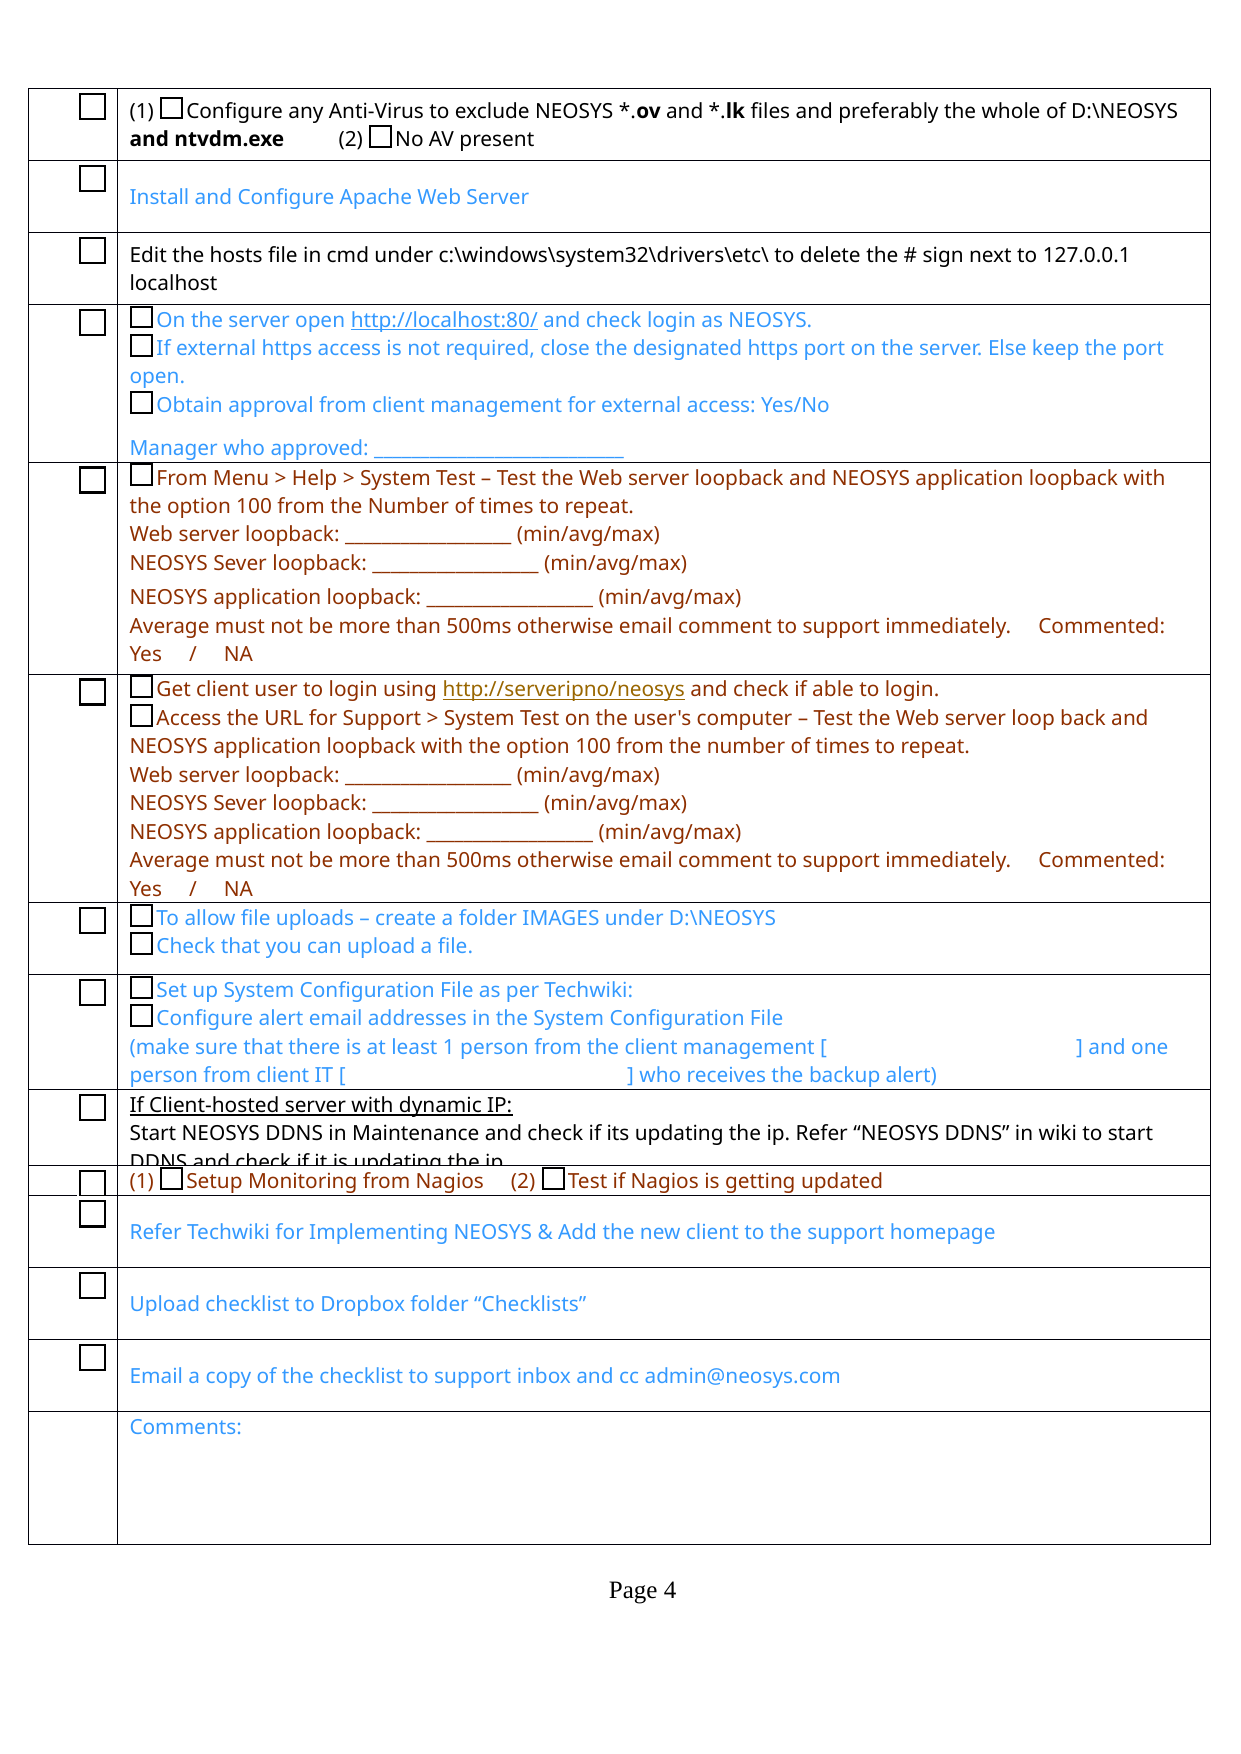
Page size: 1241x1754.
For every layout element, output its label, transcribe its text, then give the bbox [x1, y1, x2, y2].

table_cell If Client-hosted server with dynamic IP: Start NEOSYS DDNS in Maintenance and check if its updating the ip. Refer “NEOSYS DDNS” in wiki to start DDNS and check if it is updating the ip. [118, 1090, 1210, 1165]
table_cell (1) Configure any Anti-Virus to exclude NEOSYS *.ov and *.lk files and preferably the whole of D:\NEOSYS and ntvdm.exe (2) No AV present [118, 89, 1210, 160]
table_cell [29, 1196, 117, 1267]
table_cell [29, 903, 117, 974]
table_cell [106, 1166, 117, 1195]
table_cell [29, 463, 117, 673]
table_cell [29, 975, 117, 1089]
table_cell Email a copy of the checklist to support inbox and cc admin@neosys.com [118, 1340, 1210, 1411]
table_cell To allow file uploads – create a folder IMAGES under D:\NEOSYS Check that you can upload a file. [118, 903, 1210, 974]
table_cell [29, 1412, 117, 1544]
table_cell Install and Configure Apache Web Server [118, 161, 1210, 232]
table_cell [29, 89, 117, 160]
table_cell Upload checklist to Dropbox folder “Checklists” [118, 1268, 1210, 1339]
table_cell Refer Techwiki for Implementing NEOSYS & Add the new client to the support homepage [118, 1196, 1210, 1267]
table_cell [29, 1268, 117, 1339]
table_cell [29, 1166, 77, 1195]
table_cell On the server open http://localhost:80/ and check login as NEOSYS. If external https access is not required, close the designated https port on the server. Else keep the port open. Obtain approval from client management for external access: Yes/No Manager who approved: ___________________________ [118, 305, 1210, 462]
table_cell From Menu > Help > System Test – Test the Web server loopback and NEOSYS application loopback with the option 100 from the Number of times to repeat. Web server loopback: __________________ (min/avg/max) NEOSYS Sever loopback: __________________ (min/avg/max) NEOSYS application loopback: __________________ (min/avg/max) Average must not be more than 500ms otherwise email comment to support immediately. Commented: Yes / NA [118, 463, 1210, 673]
table_cell [29, 675, 117, 902]
table_cell Comments: [118, 1412, 1210, 1544]
table_cell Set up System Configuration File as per Techwiki: Configure alert email addresses in the System Configuration File (make sure that there is at least 1 person from the client management [ ] and one person from client IT [ ] who receives the backup alert) [118, 975, 1210, 1089]
table_cell [29, 233, 117, 304]
table_cell Edit the hosts file in cmd under c:\windows\system32\drivers\etc\ to delete the # sign next to 127.0.0.1 localhost [118, 233, 1210, 304]
table_cell [29, 305, 117, 462]
table_cell [29, 161, 117, 232]
table_cell [29, 1340, 117, 1411]
table_cell [29, 1090, 117, 1165]
table_cell (1) Setup Monitoring from Nagios (2) Test if Nagios is getting updated [118, 1166, 1210, 1195]
table_cell Get client user to login using http://serveripno/neosys and check if able to login. Access the URL for Support > System Test on the user's computer – Test the Web server loop back and NEOSYS application loopback with the option 100 from the number of times to repeat. Web server loopback: __________________ (min/avg/max) NEOSYS Sever loopback: __________________ (min/avg/max) NEOSYS application loopback: __________________ (min/avg/max) Average must not be more than 500ms otherwise email comment to support immediately. Commented: Yes / NA [118, 675, 1210, 902]
